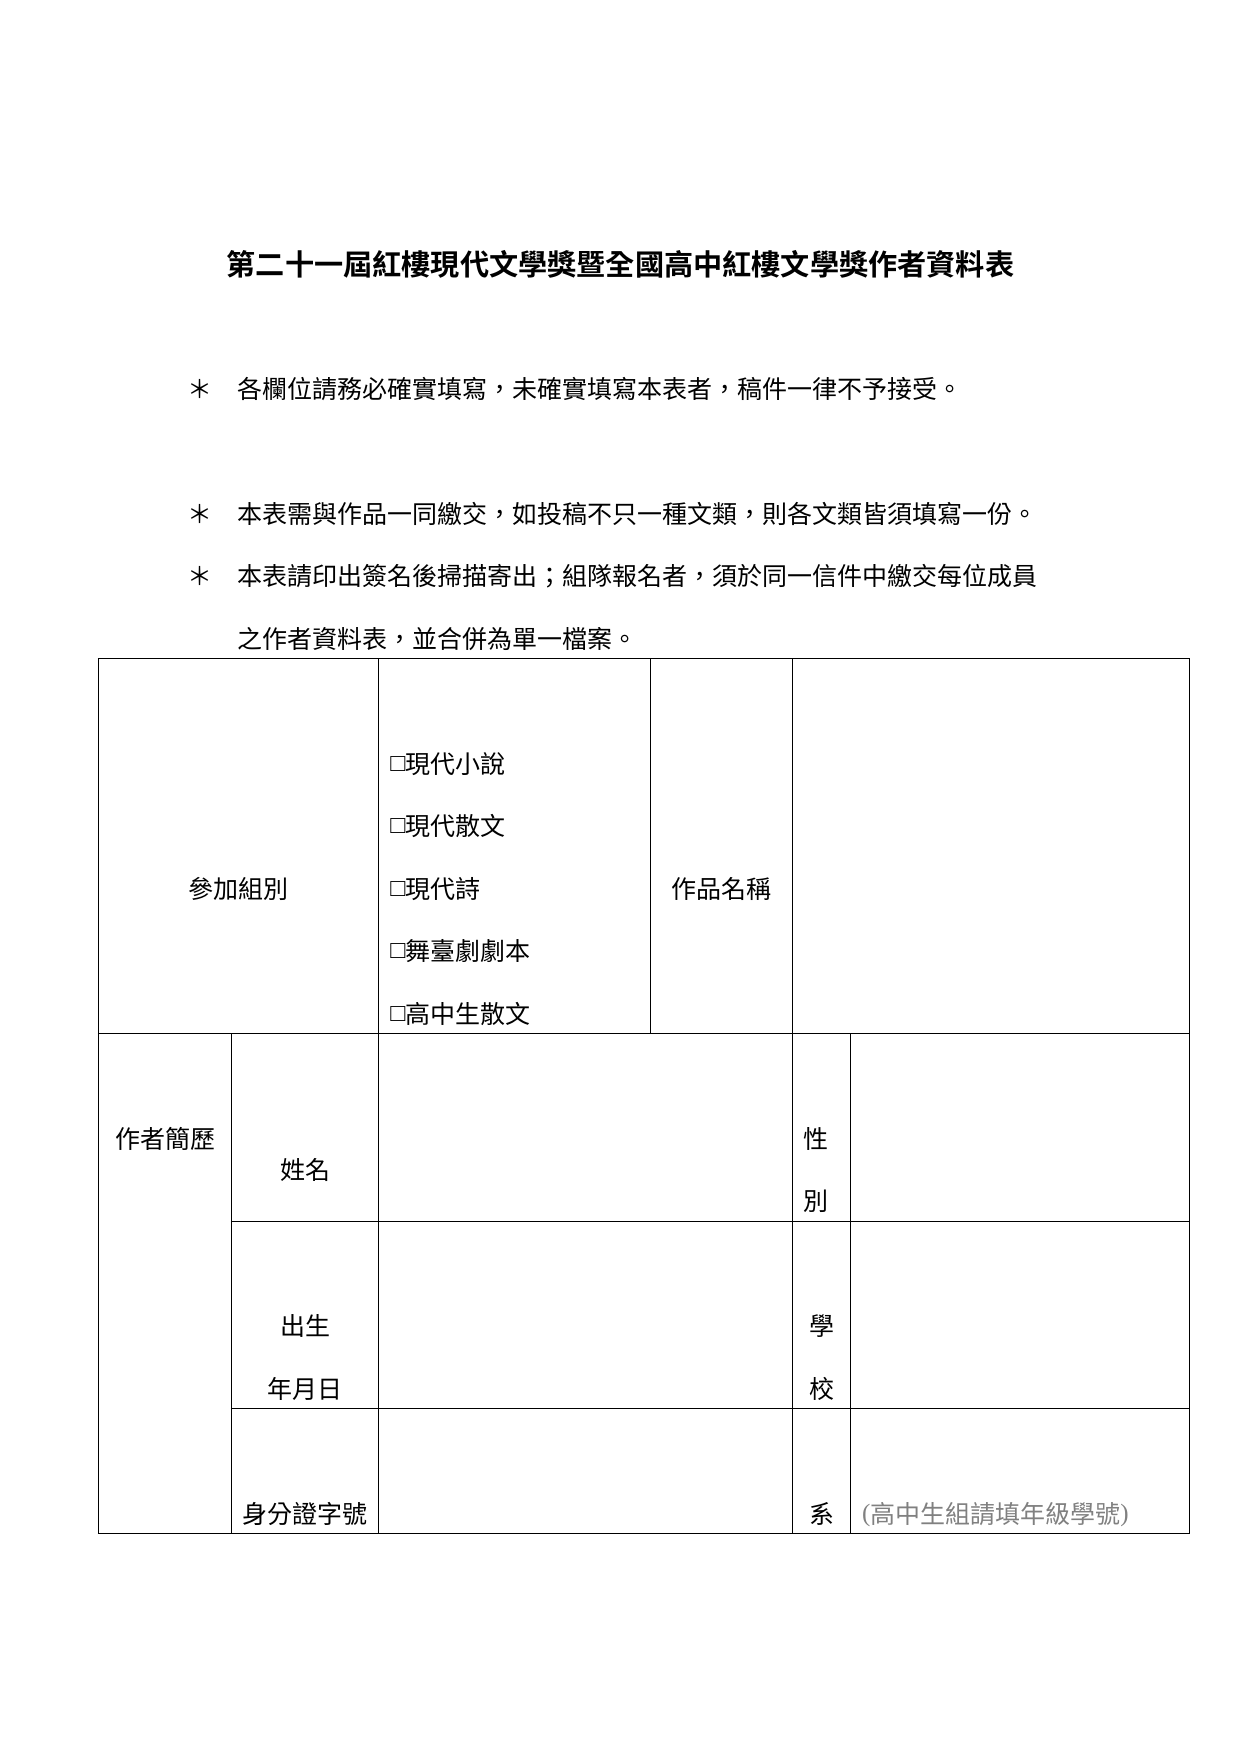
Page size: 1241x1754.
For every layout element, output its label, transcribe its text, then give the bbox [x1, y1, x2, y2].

table_cell (高中生組請填年級學號) [851, 1409, 1189, 1533]
list 各欄位請務必確實填寫，未確實填寫本表者，稿件一律不予接受。 [187, 346, 1053, 408]
table_cell 系 [793, 1409, 850, 1533]
table_cell 身分證字號 [232, 1409, 378, 1533]
list 本表需與作品一同繳交，如投稿不只一種文類，則各文類皆須填寫一份。 [187, 471, 1053, 533]
table_cell [379, 1409, 792, 1533]
table_header 參加組別 [99, 659, 378, 1033]
table_header 作品名稱 [651, 659, 792, 1033]
table_cell 姓名 [232, 1034, 378, 1221]
table_cell 性別 [793, 1034, 850, 1221]
table_cell 出生 年月日 [232, 1222, 378, 1408]
table_cell 作者簡歷 [99, 1034, 231, 1533]
table_cell 學校 [793, 1222, 850, 1408]
text 第二十一屆紅樓現代文學獎暨全國高中紅樓文學獎作者資料表 [187, 221, 1053, 283]
list 本表請印出簽名後掃描寄出；組隊報名者，須於同一信件中繳交每位成員之作者資料表，並合併為單一檔案。 [187, 533, 1053, 658]
table_cell [851, 1034, 1189, 1221]
table_cell [851, 1222, 1189, 1408]
table_cell [379, 1222, 792, 1408]
table_header [793, 659, 1189, 1033]
table_cell [379, 1034, 792, 1221]
table_header □現代小說 □現代散文 □現代詩 □舞臺劇劇本 □高中生散文 [379, 659, 650, 1033]
